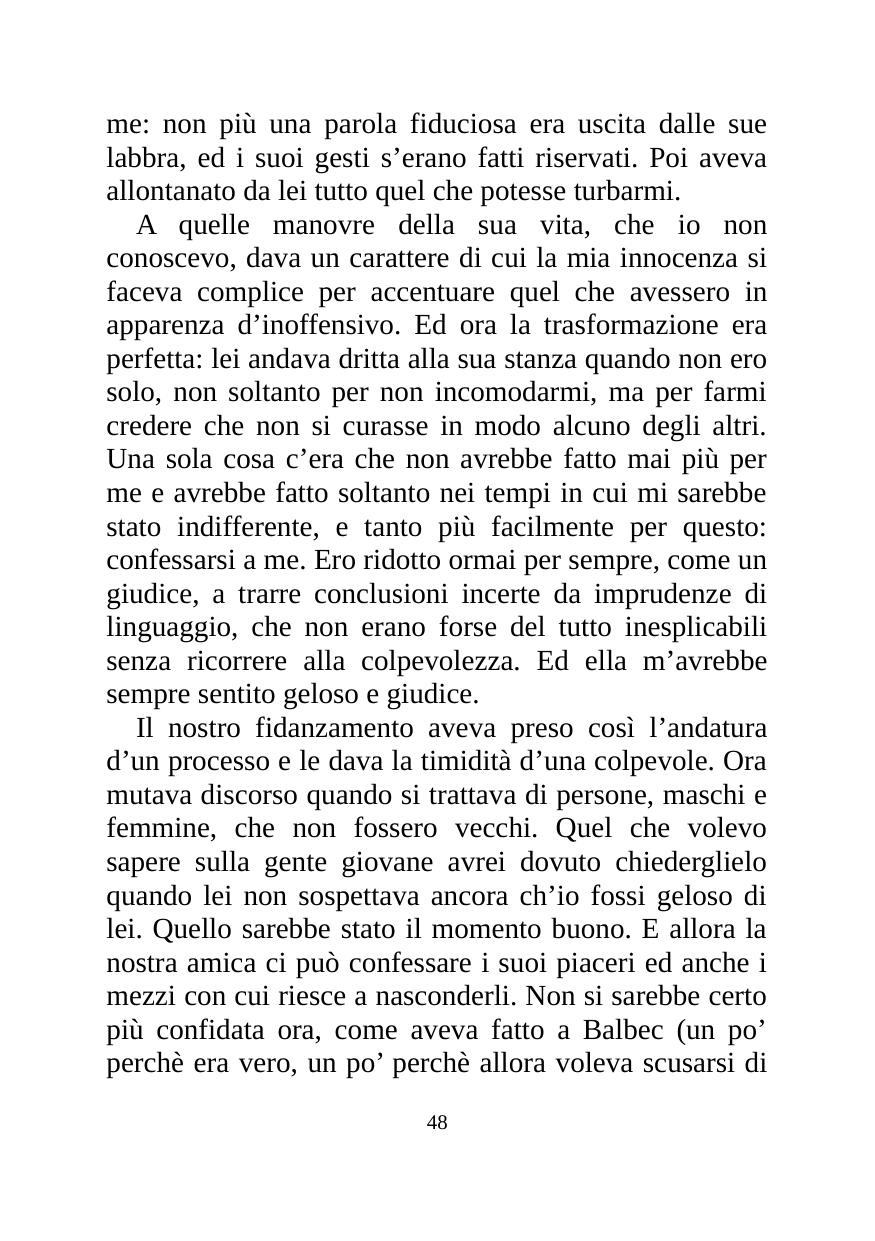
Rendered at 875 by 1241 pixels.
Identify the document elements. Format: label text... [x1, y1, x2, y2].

text Il nostro fidanzamento aveva preso così l’andatura d’un processo e le dava la timidità d’una colpevole. Ora mutava discorso quando si trattava di persone, maschi e femmine, che non fossero vecchi. Quel che volevo sapere sulla gente giovane avrei dovuto chiederglielo quando lei non sospettava ancora ch’io fossi geloso di lei. Quello sarebbe stato il momento buono. E allora la nostra amica ci può confessare i suoi piaceri ed anche i mezzi con cui riesce a nasconderli. Non si sarebbe certo più confidata ora, come aveva fatto a Balbec (un po’ perchè era vero, un po’ perchè allora voleva scusarsi di [106, 710, 768, 1079]
text me: non più una parola fiduciosa era uscita dalle sue labbra, ed i suoi gesti s’erano fatti riservati. Poi aveva allontanato da lei tutto quel che potesse turbarmi. [106, 106, 768, 207]
text A quelle manovre della sua vita, che io non conoscevo, dava un carattere di cui la mia innocenza si faceva complice per accentuare quel che avessero in apparenza d’inoffensivo. Ed ora la trasformazione era perfetta: lei andava dritta alla sua stanza quando non ero solo, non soltanto per non incomodarmi, ma per farmi credere che non si curasse in modo alcuno degli altri. Una sola cosa c’era che non avrebbe fatto mai più per me e avrebbe fatto soltanto nei tempi in cui mi sarebbe stato indifferente, e tanto più facilmente per questo: confessarsi a me. Ero ridotto ormai per sempre, come un giudice, a trarre conclusioni incerte da imprudenze di linguaggio, che non erano forse del tutto inesplicabili senza ricorrere alla colpevolezza. Ed ella m’avrebbe sempre sentito geloso e giudice. [106, 207, 768, 710]
